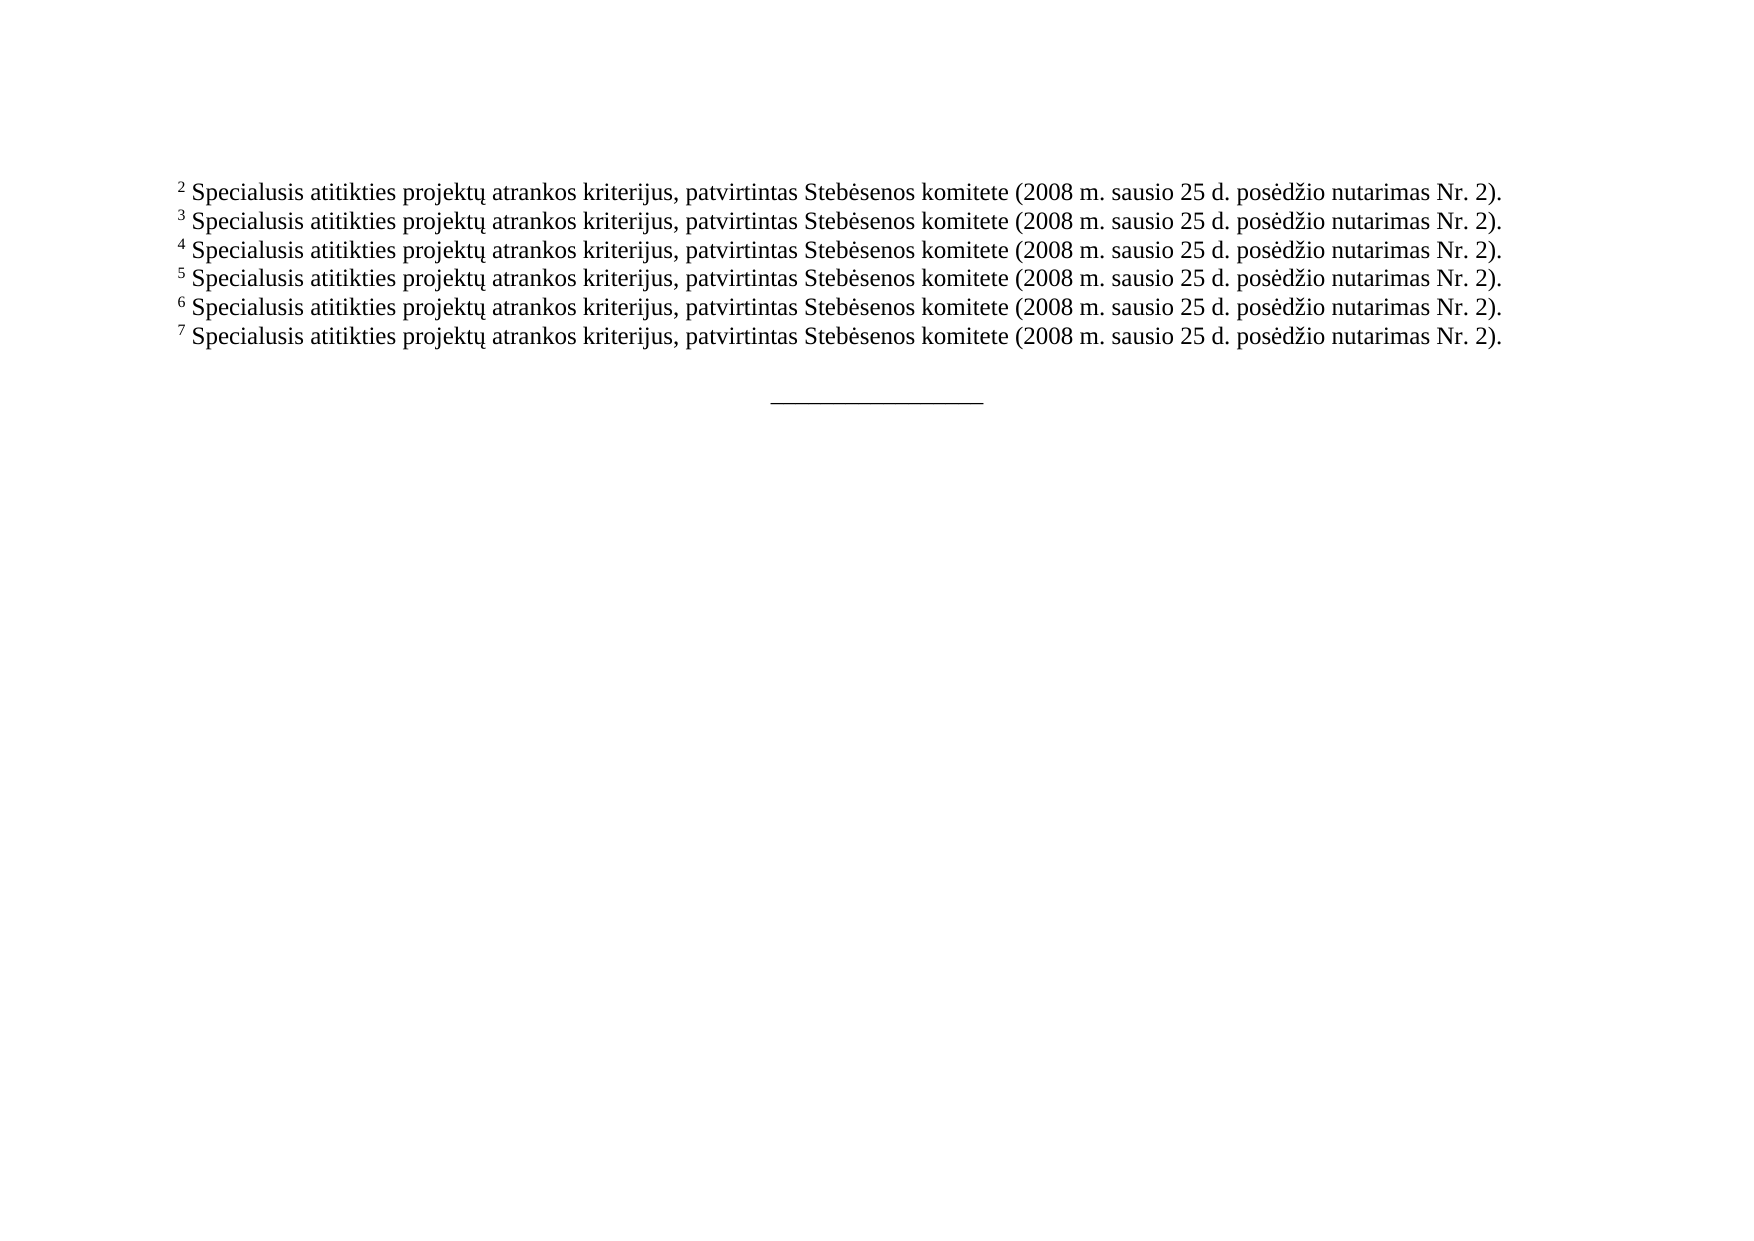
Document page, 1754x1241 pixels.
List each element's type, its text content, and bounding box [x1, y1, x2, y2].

text 2 Specialusis atitikties projektų atrankos kriterijus, patvirtintas Stebėsenos komitete (2008 m. sausio 25 d. posėdžio nutarimas Nr. 2). [118, 177, 1635, 206]
text 5 Specialusis atitikties projektų atrankos kriterijus, patvirtintas Stebėsenos komitete (2008 m. sausio 25 d. posėdžio nutarimas Nr. 2). [118, 263, 1635, 292]
text 6 Specialusis atitikties projektų atrankos kriterijus, patvirtintas Stebėsenos komitete (2008 m. sausio 25 d. posėdžio nutarimas Nr. 2). [118, 292, 1635, 321]
text _________________ [118, 378, 1635, 407]
text 4 Specialusis atitikties projektų atrankos kriterijus, patvirtintas Stebėsenos komitete (2008 m. sausio 25 d. posėdžio nutarimas Nr. 2). [118, 235, 1635, 263]
text 7 Specialusis atitikties projektų atrankos kriterijus, patvirtintas Stebėsenos komitete (2008 m. sausio 25 d. posėdžio nutarimas Nr. 2). [118, 321, 1635, 350]
text 3 Specialusis atitikties projektų atrankos kriterijus, patvirtintas Stebėsenos komitete (2008 m. sausio 25 d. posėdžio nutarimas Nr. 2). [118, 206, 1635, 235]
